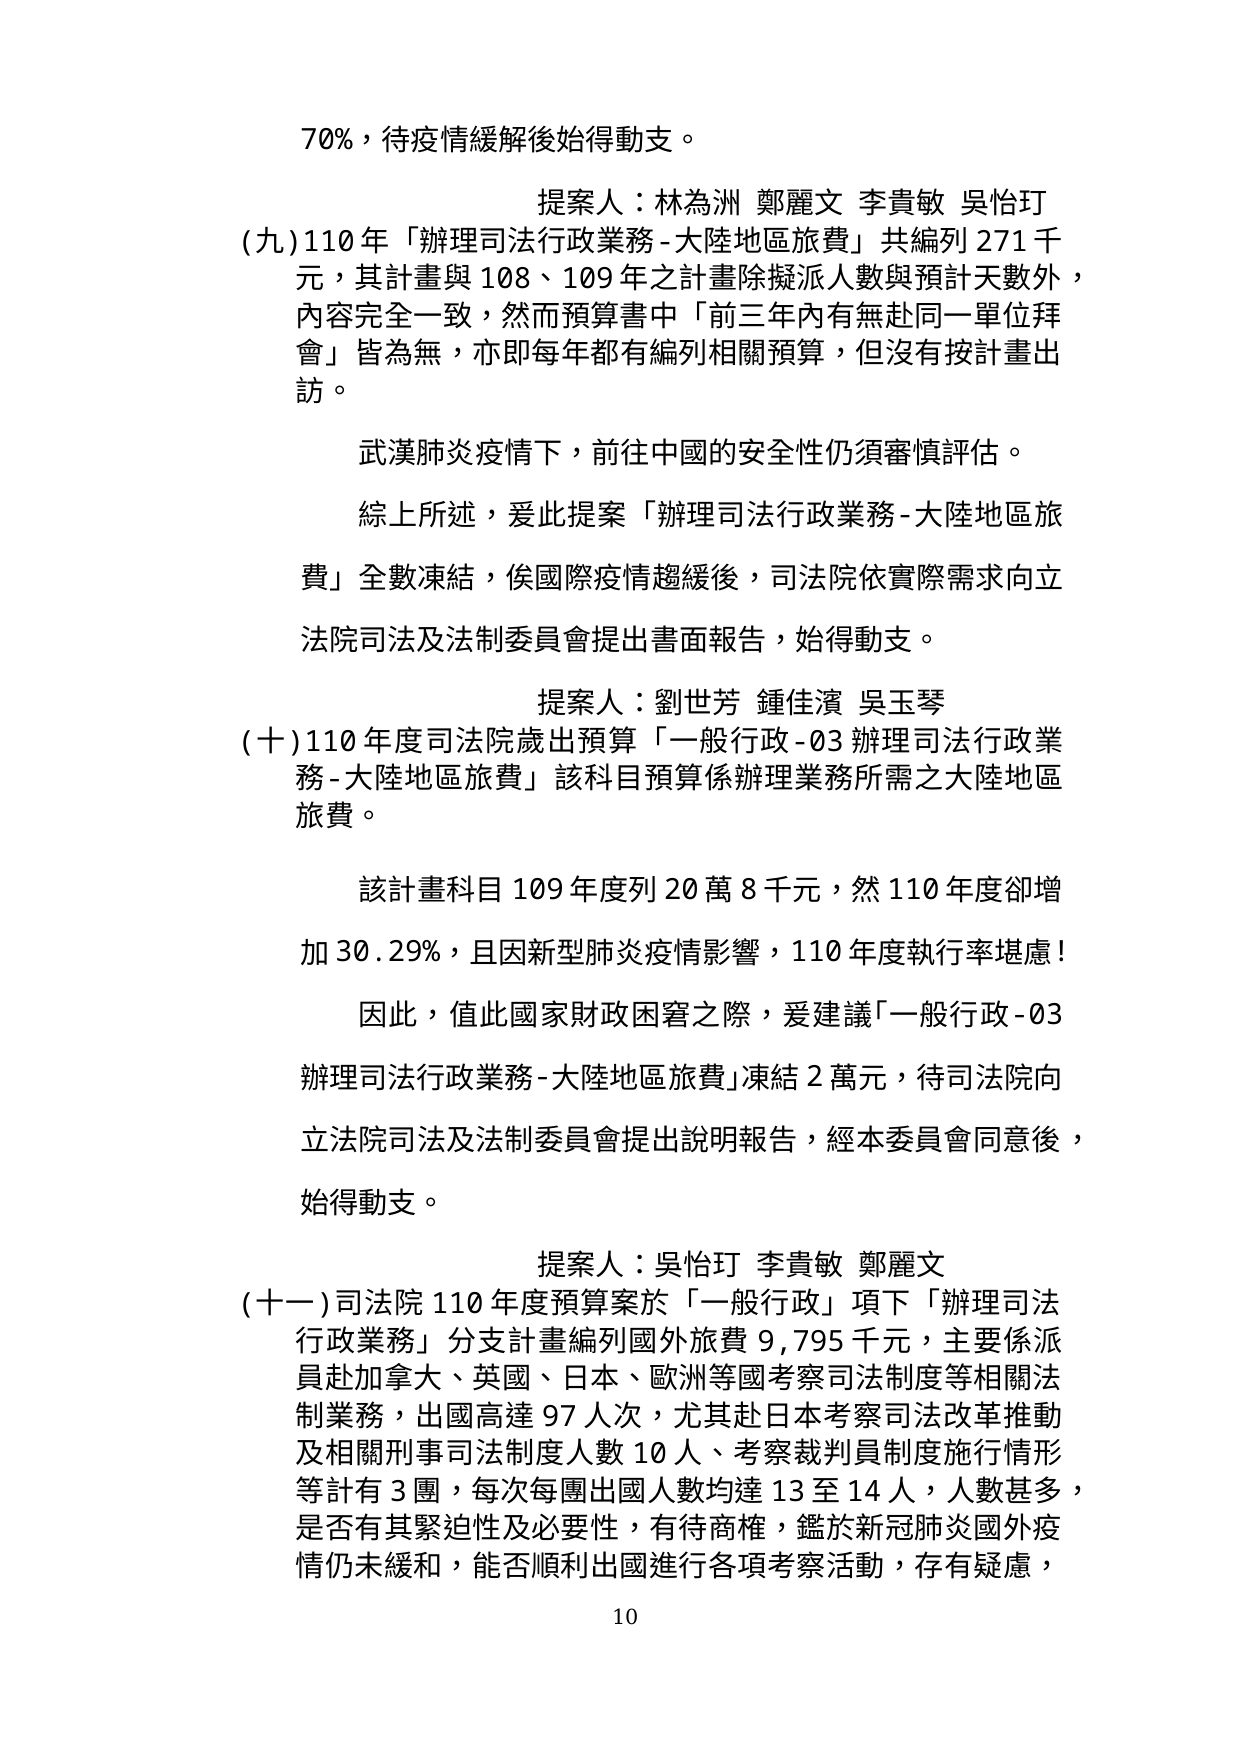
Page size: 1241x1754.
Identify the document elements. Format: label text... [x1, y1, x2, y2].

text 提案人：林為洲 鄭麗文 李貴敏 吳怡玎 [537, 159, 1063, 221]
text (十一)司法院110年度預算案於「一般行政」項下「辦理司法行政業務」分支計畫編列國外旅費9,795千元，主要係派員赴加拿大、英國、日本、歐洲等國考察司法制度等相關法制業務，出國高達97人次，尤其赴日本考察司法改革推動及相關刑事司法制度人數10人、考察裁判員制度施行情形等計有3團，每次每團出國人數均達13至14人，人數甚多，是否有其緊迫性及必要性，有待商榷，鑑於新冠肺炎國外疫情仍未緩和，能否順利出國進行各項考察活動，存有疑慮，爰提案減列9,795千元，是否有當？敬請公決。 [237, 1284, 1063, 1584]
text 綜上所述，爰此提案「辦理司法行政業務-大陸地區旅費」全數凍結，俟國際疫情趨緩後，司法院依實際需求向立法院司法及法制委員會提出書面報告，始得動支。 [300, 471, 1063, 659]
text 因此，值此國家財政困窘之際，爰建議｢一般行政-03辦理司法行政業務-大陸地區旅費｣凍結2萬元，待司法院向立法院司法及法制委員會提出說明報告，經本委員會同意後，始得動支。 [300, 971, 1063, 1221]
text 提案人：劉世芳 鍾佳濱 吳玉琴 [537, 659, 1063, 721]
text (九)110年「辦理司法行政業務-大陸地區旅費」共編列271千元，其計畫與108、109年之計畫除擬派人數與預計天數外，內容完全一致，然而預算書中「前三年內有無赴同一單位拜會」皆為無，亦即每年都有編列相關預算，但沒有按計畫出訪。 [237, 221, 1063, 409]
text 該計畫科目109年度列20萬8千元，然110年度卻增加30.29%，且因新型肺炎疫情影響，110年度執行率堪慮! [300, 846, 1063, 971]
text 70%，待疫情緩解後始得動支。 [300, 96, 1063, 159]
text 武漢肺炎疫情下，前往中國的安全性仍須審慎評估。 [300, 409, 1063, 471]
text (十)110年度司法院歲出預算「一般行政-03辦理司法行政業務-大陸地區旅費」該科目預算係辦理業務所需之大陸地區旅費。 [237, 721, 1063, 834]
text 提案人：吳怡玎 李貴敏 鄭麗文 [537, 1221, 1063, 1284]
